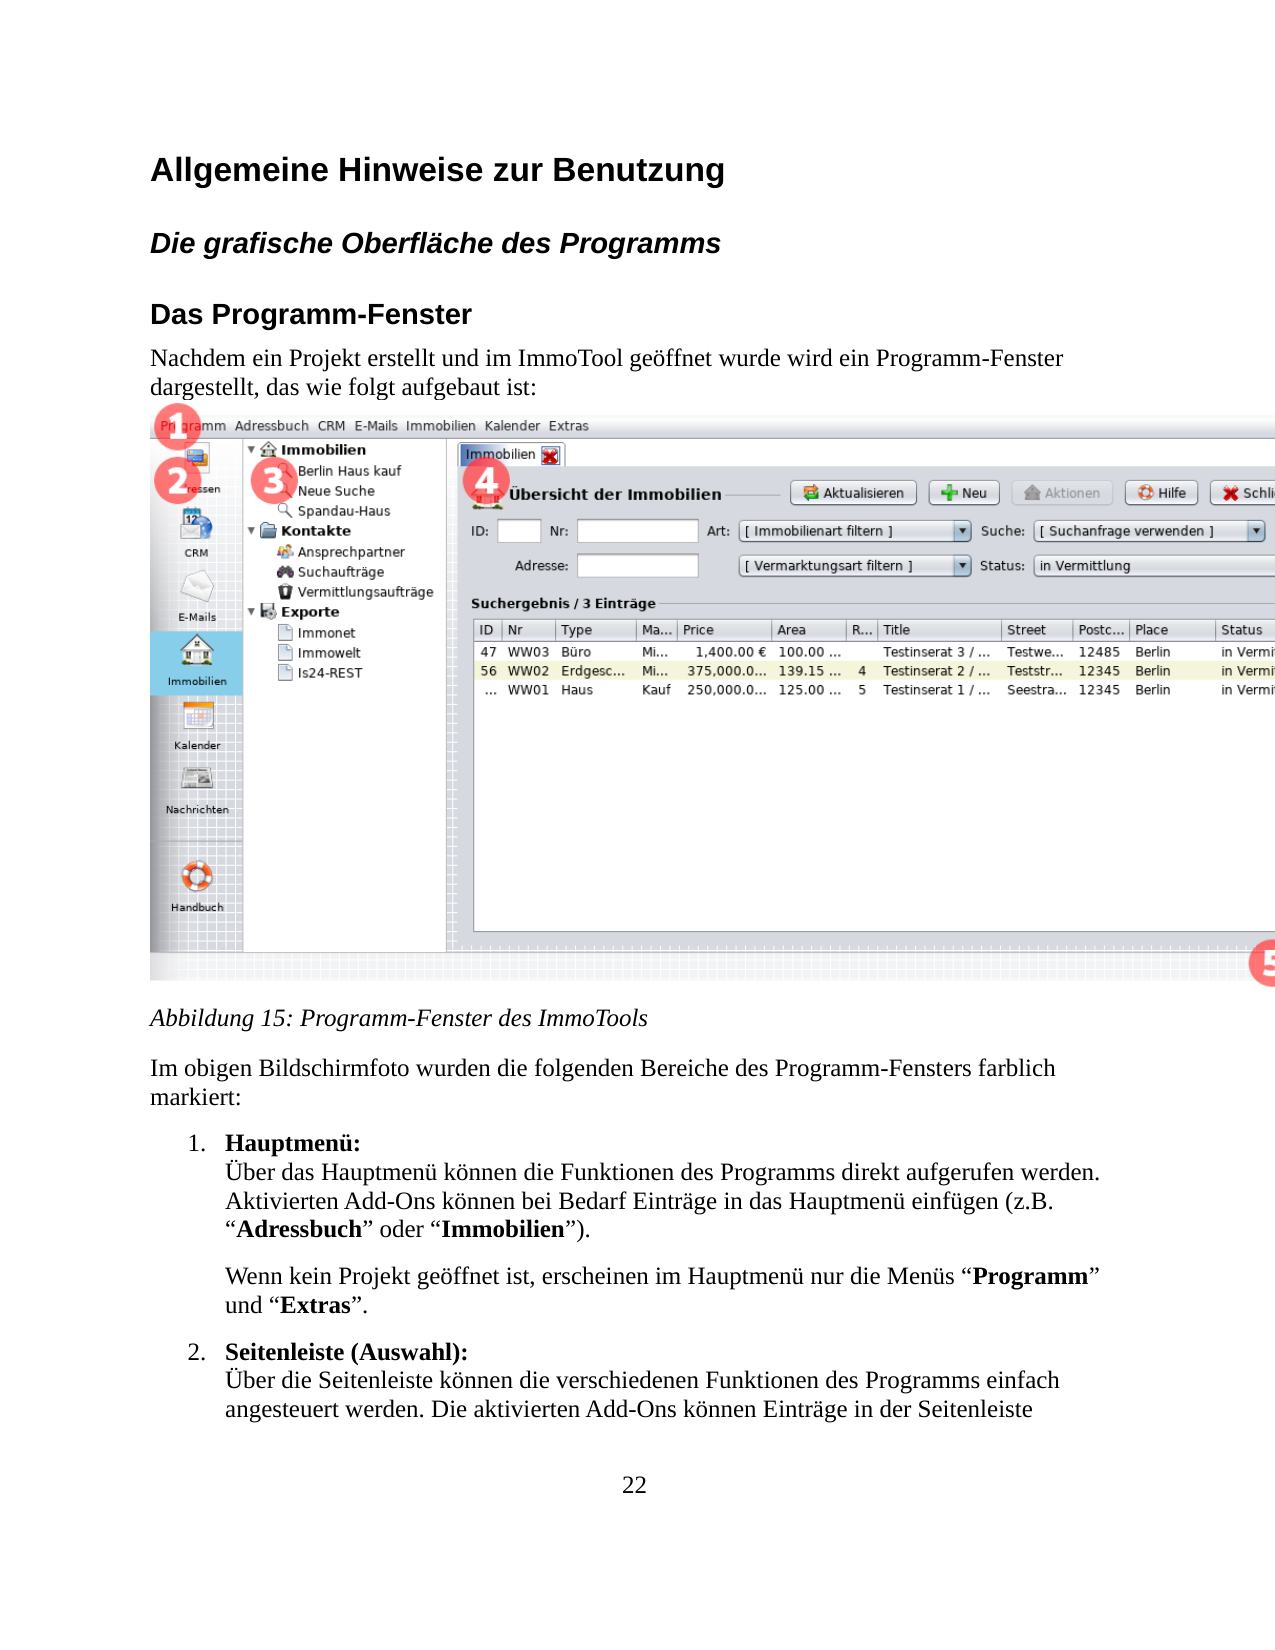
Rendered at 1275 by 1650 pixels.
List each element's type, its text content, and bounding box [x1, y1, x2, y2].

subtitle Die grafische Oberfläche des Programms [150, 226, 1125, 260]
subtitle Das Programm-Fenster [150, 297, 1125, 331]
text Nachdem ein Projekt erstellt und im ImmoTool geöffnet wurde wird ein Programm-Fenster dargestellt, das wie folgt aufgebaut ist: [150, 343, 1125, 400]
subtitle Allgemeine Hinweise zur Benutzung [150, 150, 1125, 189]
text Abbildung 15: Programm-Fenster des ImmoTools [150, 1003, 1125, 1031]
picture [150, 400, 1275, 991]
list Seitenleiste (Auswahl): Über die Seitenleiste können die verschiedenen Funktionen des Programms einfach angesteuert werden. Die aktivierten Add-Ons können Einträge in der Seitenleiste [187, 1337, 1125, 1423]
list Hauptmenü: Über das Hauptmenü können die Funktionen des Programms direkt aufgerufen werden. Aktivierten Add-Ons können bei Bedarf Einträge in das Hauptmenü einfügen (z.B. “Adressbuch” oder “Immobilien”). [187, 1128, 1125, 1243]
list Wenn kein Projekt geöffnet ist, erscheinen im Hauptmenü nur die Menüs “Programm” und “Extras”. [187, 1261, 1125, 1319]
text Im obigen Bildschirmfoto wurden die folgenden Bereiche des Programm-Fensters farblich markiert: [150, 1053, 1125, 1110]
